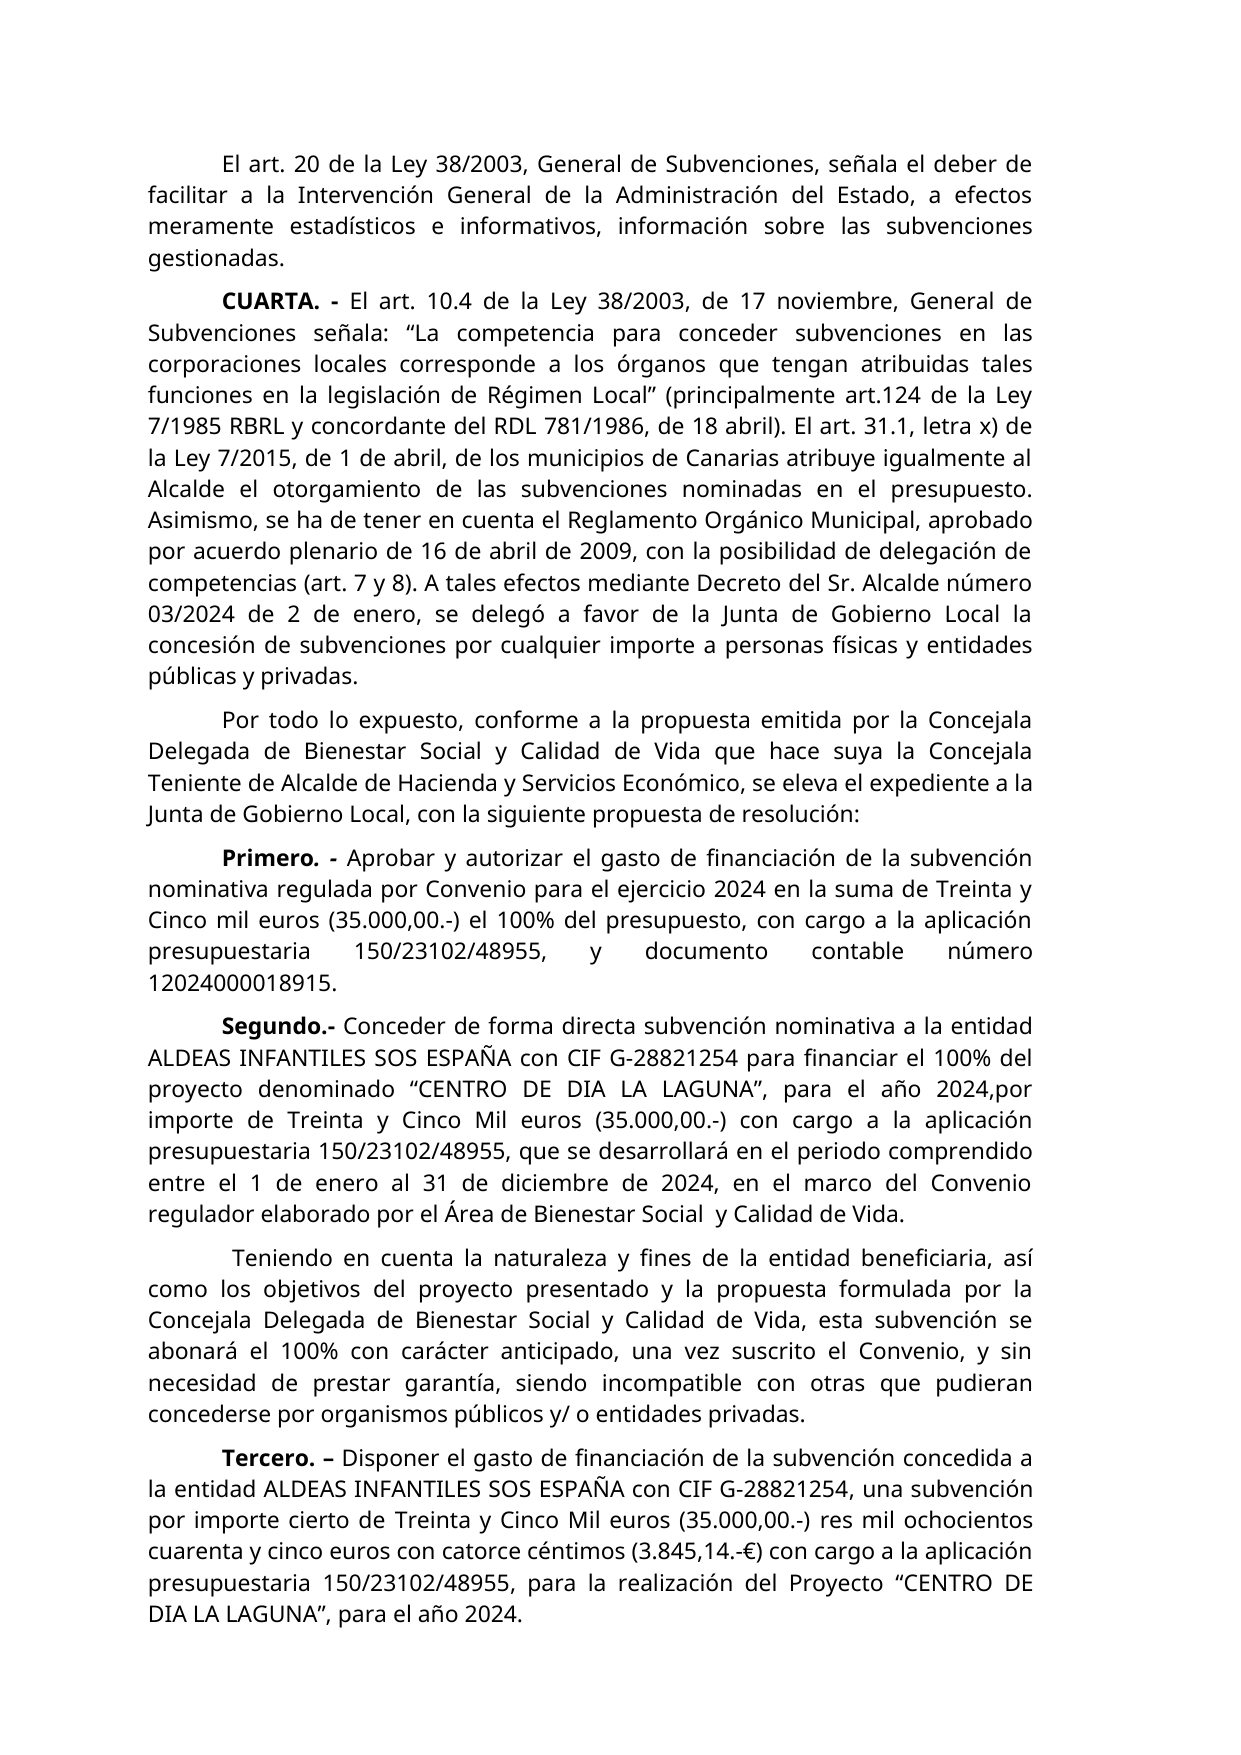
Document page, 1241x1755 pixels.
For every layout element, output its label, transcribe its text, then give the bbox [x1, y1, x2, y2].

text Por todo lo expuesto, conforme a la propuesta emitida por la Concejala Delegada de Bienestar Social y Calidad de Vida que hace suya la Concejala Teniente de Alcalde de Hacienda y Servicios Económico, se eleva el expediente a la Junta de Gobierno Local, con la siguiente propuesta de resolución: [148, 704, 1034, 829]
text Primero. - Aprobar y autorizar el gasto de financiación de la subvención nominativa regulada por Convenio para el ejercicio 2024 en la suma de Treinta y Cinco mil euros (35.000,00.-) el 100% del presupuesto, con cargo a la aplicación presupuestaria 150/23102/48955, y documento contable número 12024000018915. [148, 841, 1034, 998]
text Teniendo en cuenta la naturaleza y fines de la entidad beneficiaria, así como los objetivos del proyecto presentado y la propuesta formulada por la Concejala Delegada de Bienestar Social y Calidad de Vida, esta subvención se abonará el 100% con carácter anticipado, una vez suscrito el Convenio, y sin necesidad de prestar garantía, siendo incompatible con otras que pudieran concederse por organismos públicos y/ o entidades privadas. [148, 1241, 1034, 1429]
text Tercero. – Disponer el gasto de financiación de la subvención concedida a la entidad ALDEAS INFANTILES SOS ESPAÑA con CIF G-28821254, una subvención por importe cierto de Treinta y Cinco Mil euros (35.000,00.-) res mil ochocientos cuarenta y cinco euros con catorce céntimos (3.845,14.-€) con cargo a la aplicación presupuestaria 150/23102/48955, para la realización del Proyecto “CENTRO DE DIA LA LAGUNA”, para el año 2024. [148, 1441, 1034, 1629]
text Segundo.- Conceder de forma directa subvención nominativa a la entidad ALDEAS INFANTILES SOS ESPAÑA con CIF G-28821254 para financiar el 100% del proyecto denominado “CENTRO DE DIA LA LAGUNA”, para el año 2024,por importe de Treinta y Cinco Mil euros (35.000,00.-) con cargo a la aplicación presupuestaria 150/23102/48955, que se desarrollará en el periodo comprendido entre el 1 de enero al 31 de diciembre de 2024, en el marco del Convenio regulador elaborado por el Área de Bienestar Social y Calidad de Vida. [148, 1010, 1034, 1229]
text El art. 20 de la Ley 38/2003, General de Subvenciones, señala el deber de facilitar a la Intervención General de la Administración del Estado, a efectos meramente estadísticos e informativos, información sobre las subvenciones gestionadas. [148, 148, 1034, 273]
text CUARTA. - El art. 10.4 de la Ley 38/2003, de 17 noviembre, General de Subvenciones señala: “La competencia para conceder subvenciones en las corporaciones locales corresponde a los órganos que tengan atribuidas tales funciones en la legislación de Régimen Local” (principalmente art.124 de la Ley 7/1985 RBRL y concordante del RDL 781/1986, de 18 abril). El art. 31.1, letra x) de la Ley 7/2015, de 1 de abril, de los municipios de Canarias atribuye igualmente al Alcalde el otorgamiento de las subvenciones nominadas en el presupuesto. Asimismo, se ha de tener en cuenta el Reglamento Orgánico Municipal, aprobado por acuerdo plenario de 16 de abril de 2009, con la posibilidad de delegación de competencias (art. 7 y 8). A tales efectos mediante Decreto del Sr. Alcalde número 03/2024 de 2 de enero, se delegó a favor de la Junta de Gobierno Local la concesión de subvenciones por cualquier importe a personas físicas y entidades públicas y privadas. [148, 285, 1034, 691]
